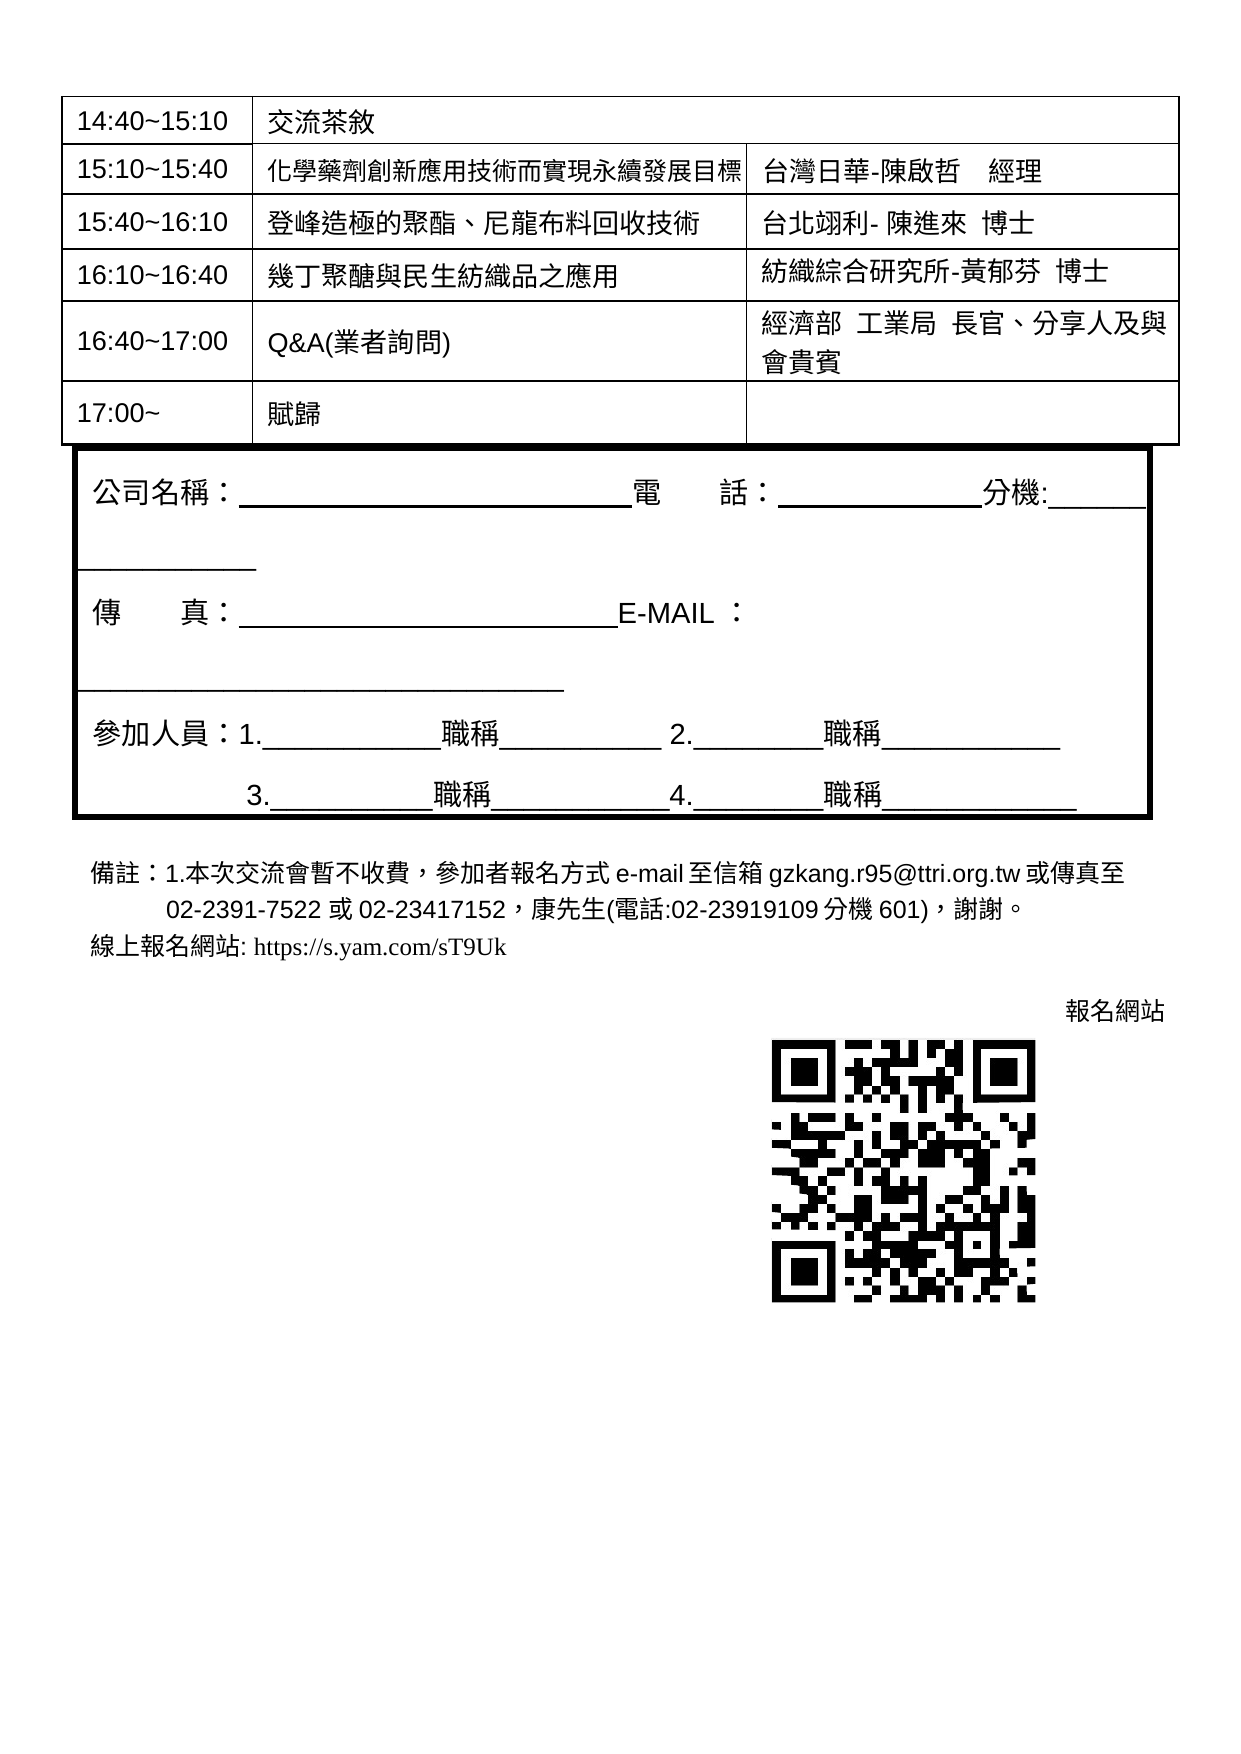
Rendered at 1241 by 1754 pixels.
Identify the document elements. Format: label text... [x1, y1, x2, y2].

table_cell 化學藥劑創新應用技術而實現永續發展目標 [253, 144, 746, 193]
table_cell 登峰造極的聚酯、尼龍布料回收技術 [253, 195, 746, 248]
table_cell 幾丁聚醣與民生紡織品之應用 [253, 250, 746, 300]
table_cell 經濟部 工業局 長官、分享人及與 會貴賓 [747, 302, 1178, 380]
table_cell 賦歸 [253, 382, 746, 443]
table_cell Q&A(業者詢問) [253, 302, 746, 380]
table_cell 台灣日華-陳啟哲 經理 [747, 144, 1178, 193]
text 線上報名網站: https://s.yam.com/sT9Uk [90, 926, 1165, 962]
table_header 公司名稱： 電 話： 分機:_________________ 傳 真： E-MAIL ：______________________________ 參加人員：1.___________職稱__________ 2.________職稱___________ 3.__________職稱___________4.________職稱____________ [78, 451, 1147, 814]
text 報名網站 [75, 991, 1165, 1027]
table_cell 紡織綜合研究所-黃郁芬 博士 [747, 250, 1178, 300]
table_cell 15:40~16:10 [63, 195, 252, 248]
table_cell 16:10~16:40 [63, 250, 252, 300]
table_cell 交流茶敘 [253, 97, 1178, 143]
table_cell 14:40~15:10 [63, 97, 252, 143]
table_cell [747, 382, 1178, 443]
table_cell 15:10~15:40 [63, 145, 252, 193]
table_cell 17:00~ [63, 382, 252, 443]
table_cell 16:40~17:00 [63, 302, 252, 380]
table_cell 台北翊利- 陳進來 博士 [747, 195, 1178, 248]
text 備註：1.本次交流會暫不收費，參加者報名方式e-mail至信箱gzkang.r95@ttri.org.tw或傳真至02-2391-7522 或02-23417152，康先生(電話:02-23919109分機601)，謝謝。 [90, 853, 1165, 926]
